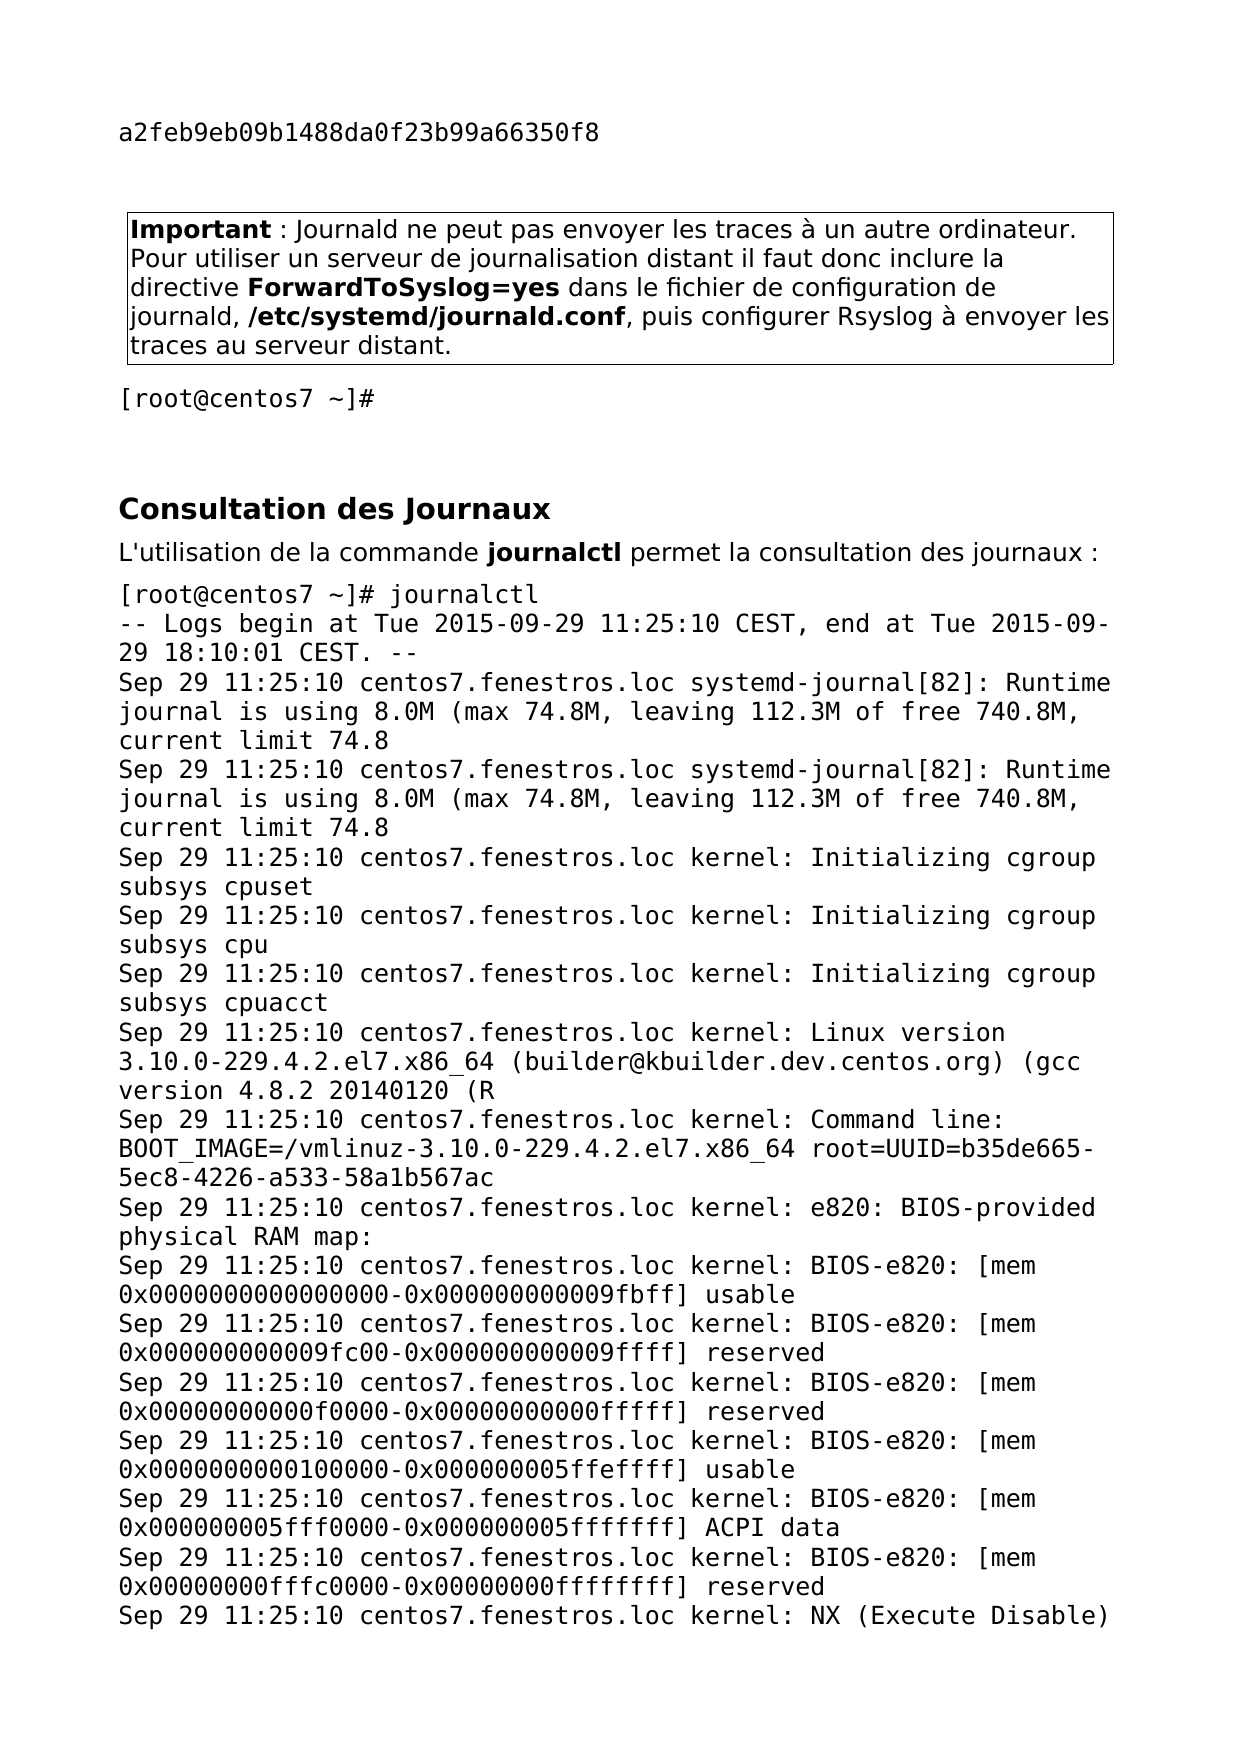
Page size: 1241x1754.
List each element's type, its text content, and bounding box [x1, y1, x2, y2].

text a2feb9eb09b1488da0f23b99a66350f8 [118, 118, 1122, 188]
subtitle Consultation des Journaux [118, 492, 1122, 526]
text L'utilisation de la commande journalctl permet la consultation des journaux : [118, 538, 1122, 568]
text [root@centos7 ~]# journalctl -- Logs begin at Tue 2015-09-29 11:25:10 CEST, end at Tue 2015-09-29 18:10:01 CEST. -- Sep 29 11:25:10 centos7.fenestros.loc systemd-journal[82]: Runtime journal is using 8.0M (max 74.8M, leaving 112.3M of free 740.8M, current limit 74.8 Sep 29 11:25:10 centos7.fenestros.loc systemd-journal[82]: Runtime journal is using 8.0M (max 74.8M, leaving 112.3M of free 740.8M, current limit 74.8 Sep 29 11:25:10 centos7.fenestros.loc kernel: Initializing cgroup subsys cpuset Sep 29 11:25:10 centos7.fenestros.loc kernel: Initializing cgroup subsys cpu Sep 29 11:25:10 centos7.fenestros.loc kernel: Initializing cgroup subsys cpuacct Sep 29 11:25:10 centos7.fenestros.loc kernel: Linux version 3.10.0-229.4.2.el7.x86_64 (builder@kbuilder.dev.centos.org) (gcc version 4.8.2 20140120 (R Sep 29 11:25:10 centos7.fenestros.loc kernel: Command line: BOOT_IMAGE=/vmlinuz-3.10.0-229.4.2.el7.x86_64 root=UUID=b35de665-5ec8-4226-a533-58a1b567ac Sep 29 11:25:10 centos7.fenestros.loc kernel: e820: BIOS-provided physical RAM map: Sep 29 11:25:10 centos7.fenestros.loc kernel: BIOS-e820: [mem 0x0000000000000000-0x000000000009fbff] usable Sep 29 11:25:10 centos7.fenestros.loc kernel: BIOS-e820: [mem 0x000000000009fc00-0x000000000009ffff] reserved Sep 29 11:25:10 centos7.fenestros.loc kernel: BIOS-e820: [mem 0x00000000000f0000-0x00000000000fffff] reserved Sep 29 11:25:10 centos7.fenestros.loc kernel: BIOS-e820: [mem 0x0000000000100000-0x000000005ffeffff] usable Sep 29 11:25:10 centos7.fenestros.loc kernel: BIOS-e820: [mem 0x000000005fff0000-0x000000005fffffff] ACPI data Sep 29 11:25:10 centos7.fenestros.loc kernel: BIOS-e820: [mem 0x00000000fffc0000-0x00000000ffffffff] reserved Sep 29 11:25:10 centos7.fenestros.loc kernel: NX (Execute Disable) [118, 580, 1122, 1630]
text [root@centos7 ~]# [118, 373, 1122, 414]
table_header Important : Journald ne peut pas envoyer les traces à un autre ordinateur. Pour utiliser un serveur de journalisation distant il faut donc inclure la directive ForwardToSyslog=yes dans le fichier de configuration de journald, /etc/systemd/journald.conf, puis configurer Rsyslog à envoyer les traces au serveur distant. [128, 213, 1113, 364]
